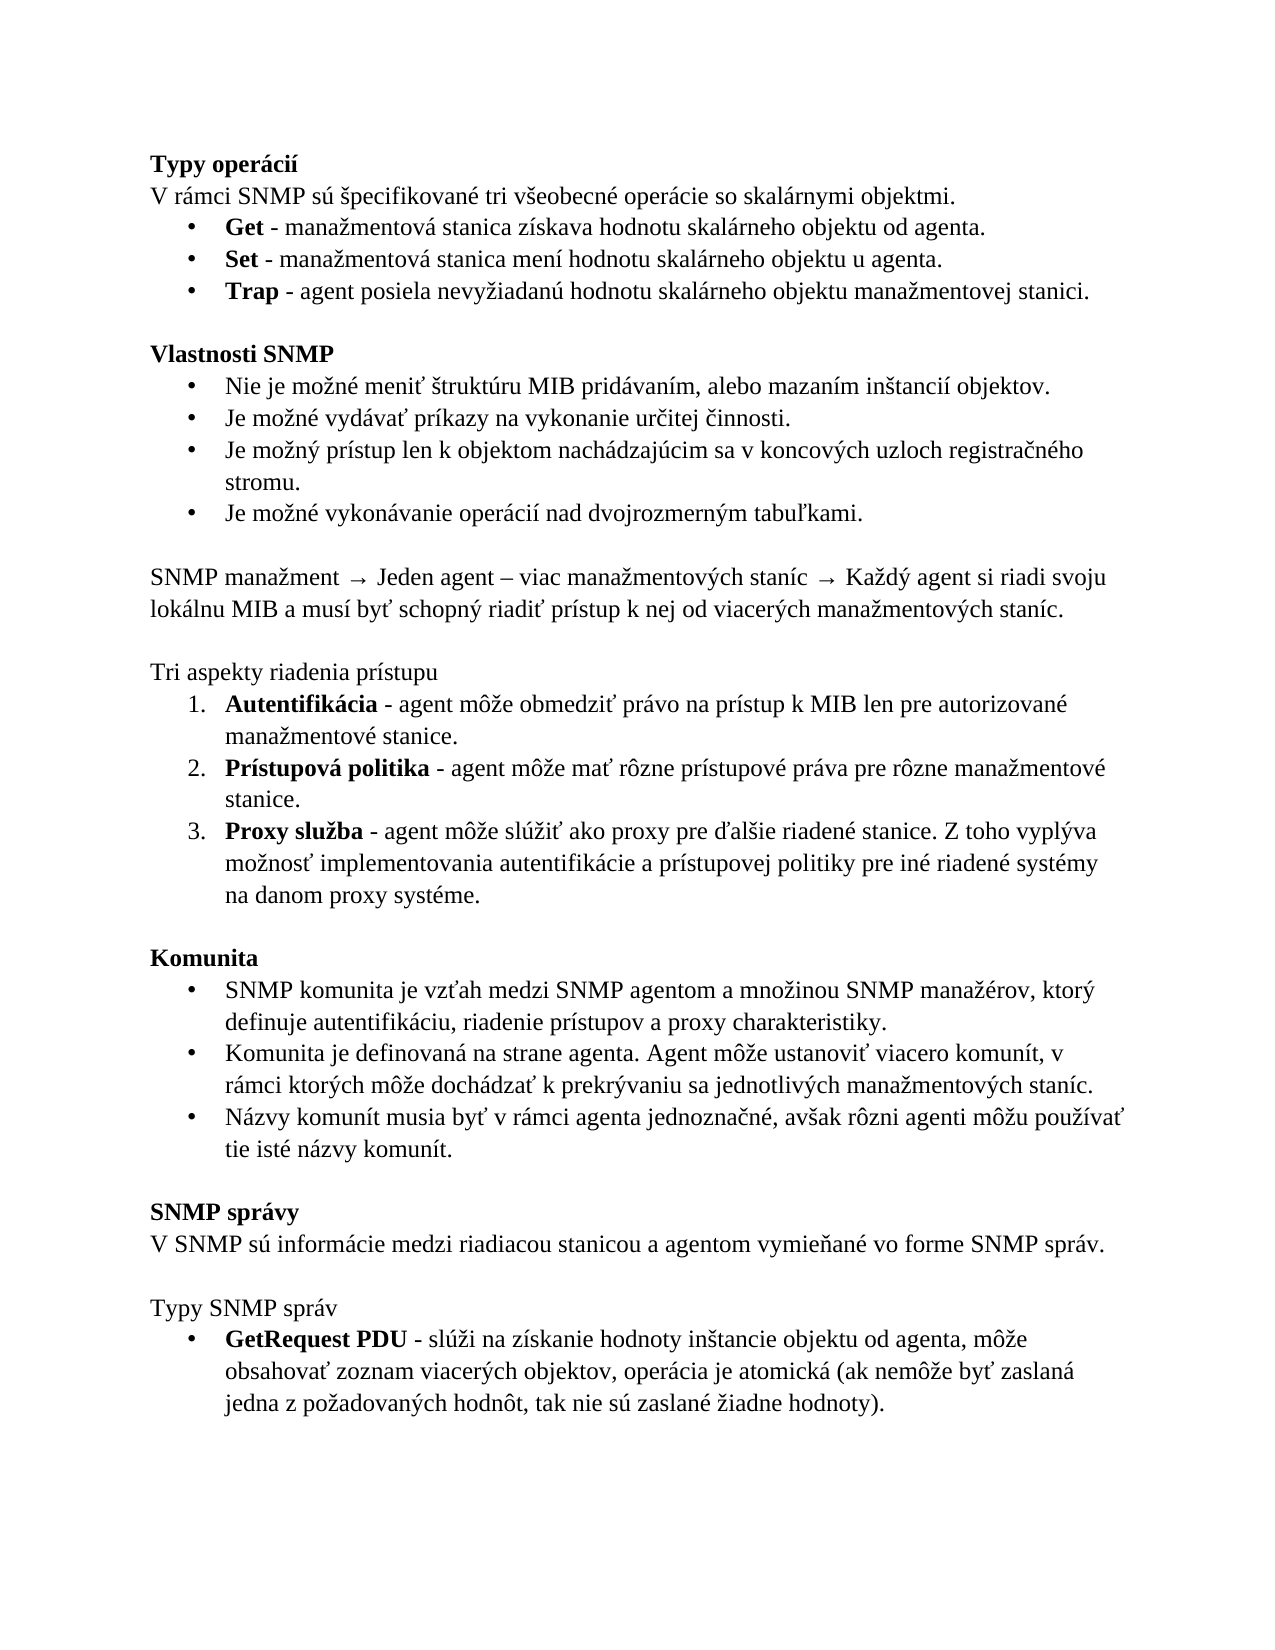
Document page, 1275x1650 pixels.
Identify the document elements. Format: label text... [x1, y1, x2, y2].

list Trap - agent posiela nevyžiadanú hodnotu skalárneho objektu manažmentovej stanici. [187, 277, 1125, 305]
list Nie je možné meniť štruktúru MIB pridávaním, alebo mazaním inštancií objektov. [187, 372, 1125, 400]
list Get - manažmentová stanica získava hodnotu skalárneho objektu od agenta. [187, 213, 1125, 241]
text Typy operácií [150, 150, 1125, 178]
text Vlastnosti SNMP [150, 341, 1125, 368]
list Je možný prístup len k objektom nachádzajúcim sa v koncových uzloch registračného stromu. [187, 436, 1125, 495]
list Proxy služba - agent môže slúžiť ako proxy pre ďalšie riadené stanice. Z toho vyplýva možnosť implementovania autentifikácie a prístupovej politiky pre iné riadené systémy na danom proxy systéme. [187, 817, 1125, 908]
list SNMP komunita je vzťah medzi SNMP agentom a množinou SNMP manažérov, ktorý definuje autentifikáciu, riadenie prístupov a proxy charakteristiky. [187, 976, 1125, 1036]
text SNMP manažment → Jeden agent – viac manažmentových staníc → Každý agent si riadi svoju lokálnu MIB a musí byť schopný riadiť prístup k nej od viacerých manažmentových staníc. [150, 563, 1125, 622]
list Názvy komunít musia byť v rámci agenta jednoznačné, avšak rôzni agenti môžu používať tie isté názvy komunít. [187, 1103, 1125, 1163]
text Typy SNMP správ [150, 1294, 1125, 1321]
text V SNMP sú informácie medzi riadiacou stanicou a agentom vymieňané vo forme SNMP správ. [150, 1230, 1125, 1258]
list Autentifikácia - agent môže obmedziť právo na prístup k MIB len pre autorizované manažmentové stanice. [187, 690, 1125, 749]
list Set - manažmentová stanica mení hodnotu skalárneho objektu u agenta. [187, 245, 1125, 273]
text SNMP správy [150, 1198, 1125, 1226]
list Prístupová politika - agent môže mať rôzne prístupové práva pre rôzne manažmentové stanice. [187, 754, 1125, 813]
list GetRequest PDU - slúži na získanie hodnoty inštancie objektu od agenta, môže obsahovať zoznam viacerých objektov, operácia je atomická (ak nemôže byť zaslaná jedna z požadovaných hodnôt, tak nie sú zaslané žiadne hodnoty). [187, 1326, 1125, 1417]
list Je možné vydávať príkazy na vykonanie určitej činnosti. [187, 404, 1125, 432]
list Komunita je definovaná na strane agenta. Agent môže ustanoviť viacero komunít, v rámci ktorých môže dochádzať k prekrývaniu sa jednotlivých manažmentových staníc. [187, 1039, 1125, 1099]
text Tri aspekty riadenia prístupu [150, 658, 1125, 686]
list Je možné vykonávanie operácií nad dvojrozmerným tabuľkami. [187, 499, 1125, 527]
text Komunita [150, 944, 1125, 972]
text V rámci SNMP sú špecifikované tri všeobecné operácie so skalárnymi objektmi. [150, 182, 1125, 209]
